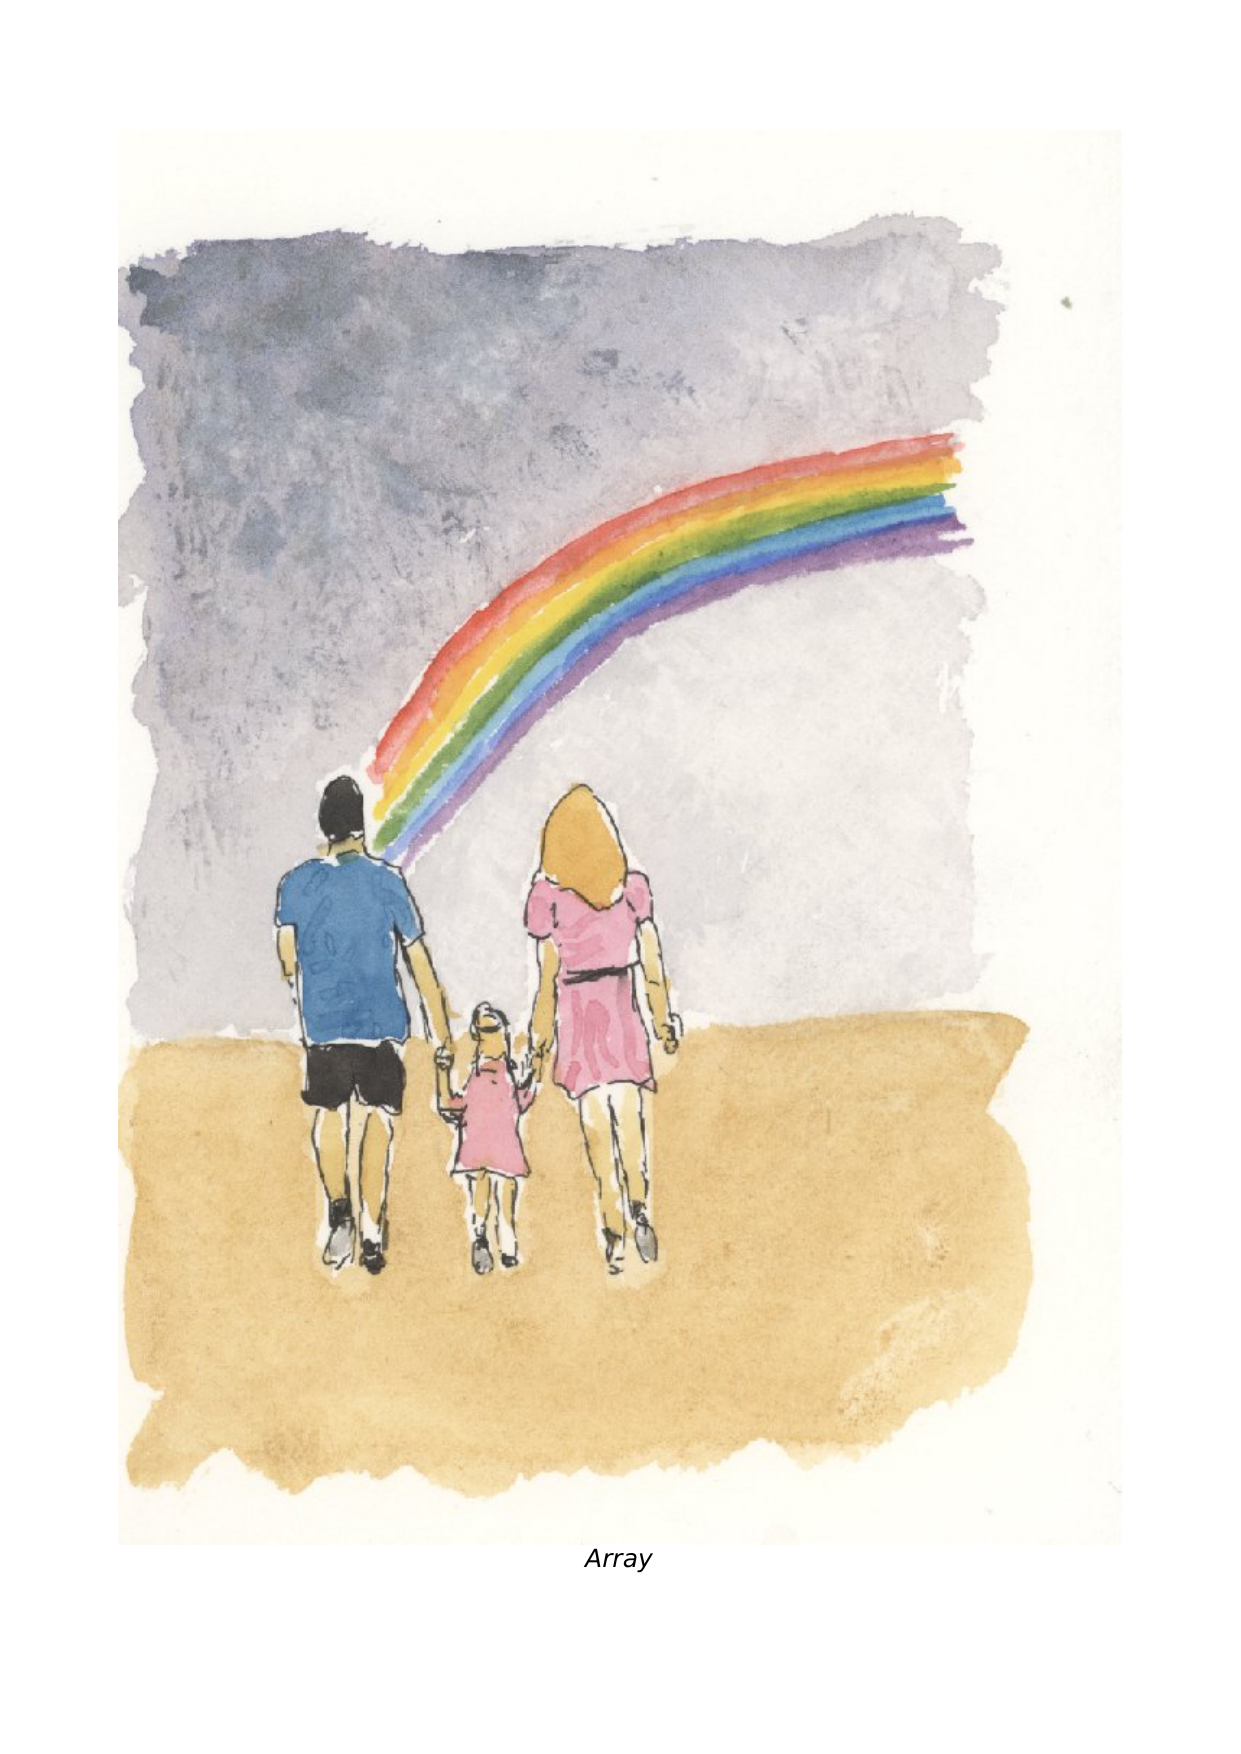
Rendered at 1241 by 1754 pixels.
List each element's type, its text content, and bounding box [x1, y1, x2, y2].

picture [118, 130, 1123, 1545]
text Array [118, 1545, 1122, 1573]
text [118, 118, 1122, 130]
